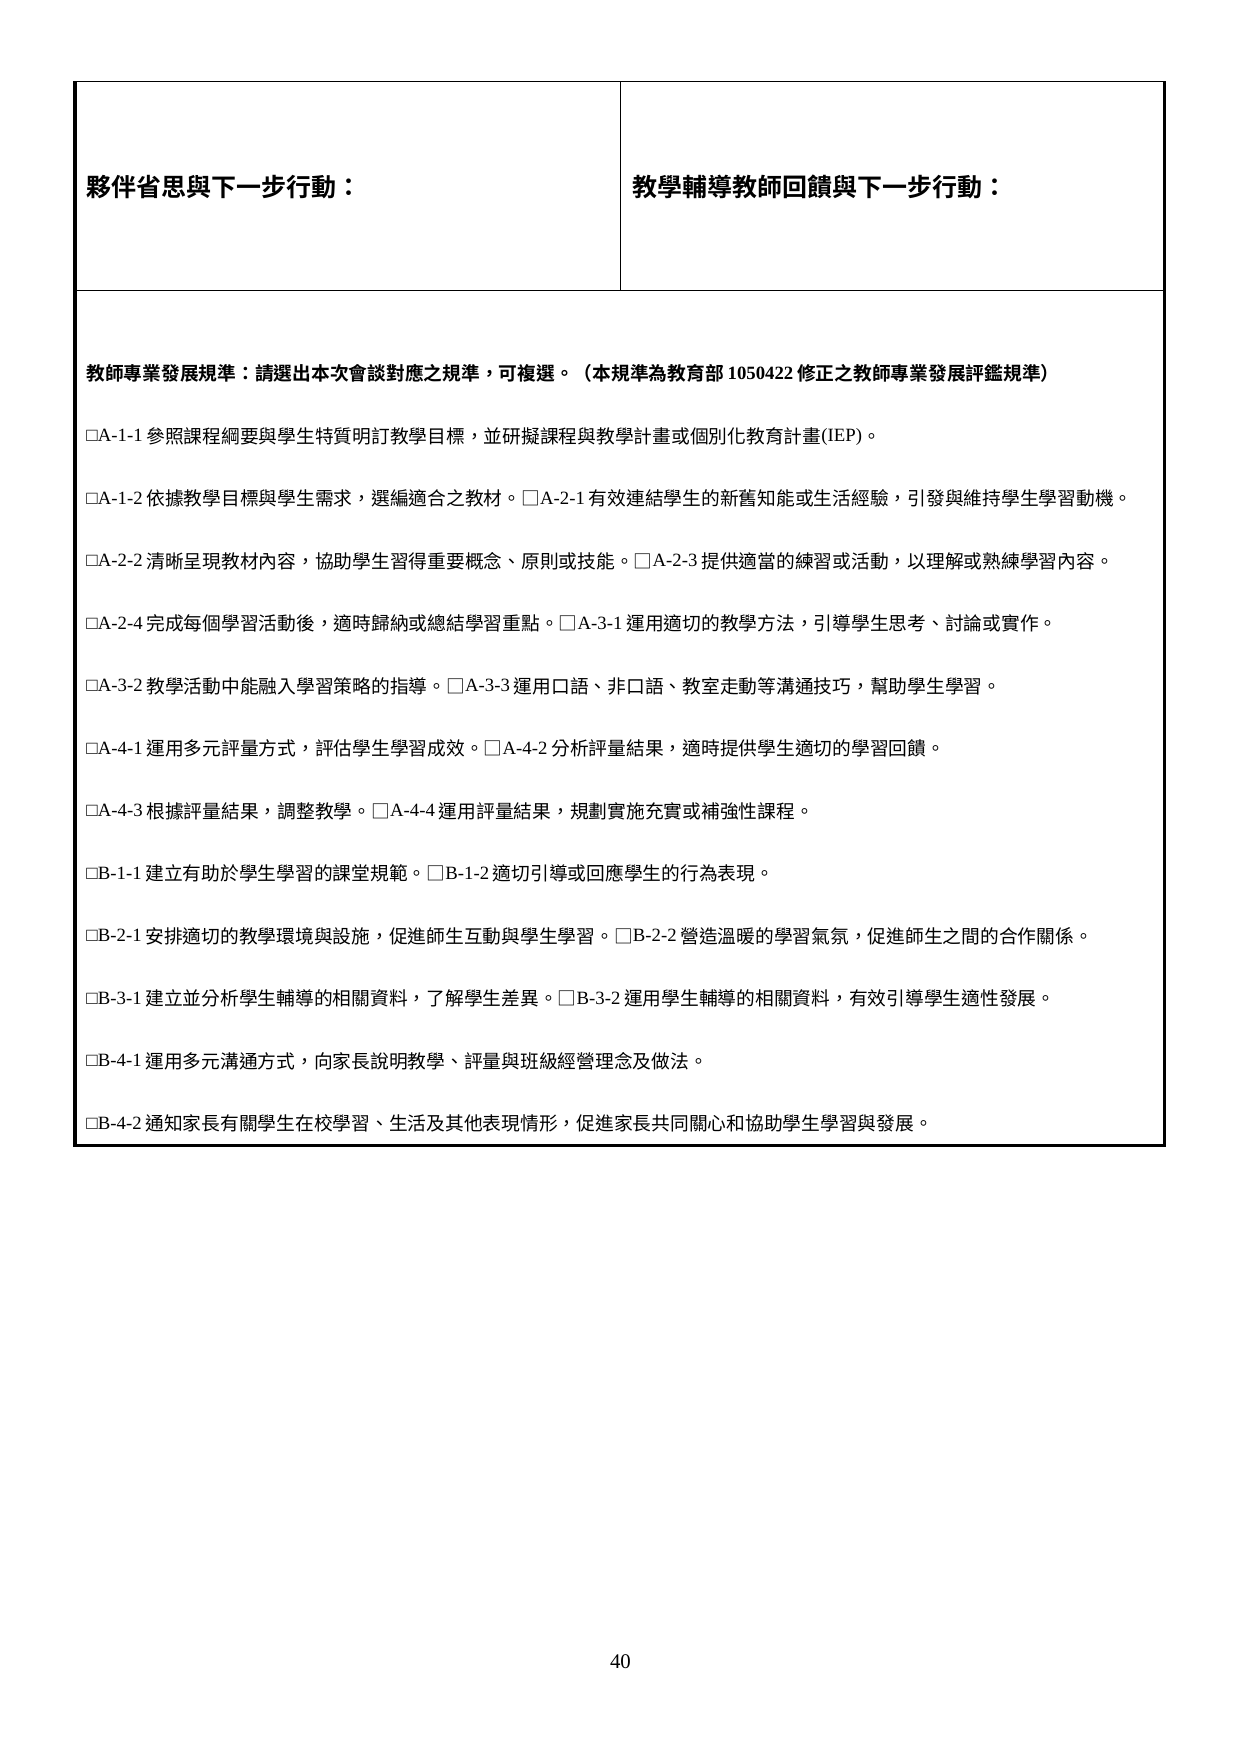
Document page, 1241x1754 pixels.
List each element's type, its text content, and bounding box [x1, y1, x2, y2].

table_cell 教師專業發展規準：請選出本次會談對應之規準，可複選。（本規準為教育部1050422修正之教師專業發展評鑑規準） □A-1-1參照課程綱要與學生特質明訂教學目標，並研擬課程與教學計畫或個別化教育計畫(IEP)。 □A-1-2依據教學目標與學生需求，選編適合之教材。□A-2-1有效連結學生的新舊知能或生活經驗，引發與維持學生學習動機。 □A-2-2清晰呈現教材內容，協助學生習得重要概念、原則或技能。□A-2-3提供適當的練習或活動，以理解或熟練學習內容。 □A-2-4完成每個學習活動後，適時歸納或總結學習重點。□A-3-1運用適切的教學方法，引導學生思考、討論或實作。 □A-3-2教學活動中能融入學習策略的指導。□A-3-3運用口語、非口語、教室走動等溝通技巧，幫助學生學習。 □A-4-1運用多元評量方式，評估學生學習成效。□A-4-2分析評量結果，適時提供學生適切的學習回饋。 □A-4-3根據評量結果，調整教學。□A-4-4運用評量結果，規劃實施充實或補強性課程。 □B-1-1建立有助於學生學習的課堂規範。□B-1-2適切引導或回應學生的行為表現。 □B-2-1安排適切的教學環境與設施，促進師生互動與學生學習。□B-2-2營造溫暖的學習氣氛，促進師生之間的合作關係。 □B-3-1建立並分析學生輔導的相關資料，了解學生差異。□B-3-2運用學生輔導的相關資料，有效引導學生適性發展。 □B-4-1運用多元溝通方式，向家長說明教學、評量與班級經營理念及做法。 □B-4-2通知家長有關學生在校學習、生活及其他表現情形，促進家長共同關心和協助學生學習與發展。 [77, 291, 1163, 1143]
table_cell 教學輔導教師回饋與下一步行動： [621, 82, 1163, 290]
table_cell 夥伴省思與下一步行動： [77, 82, 620, 290]
